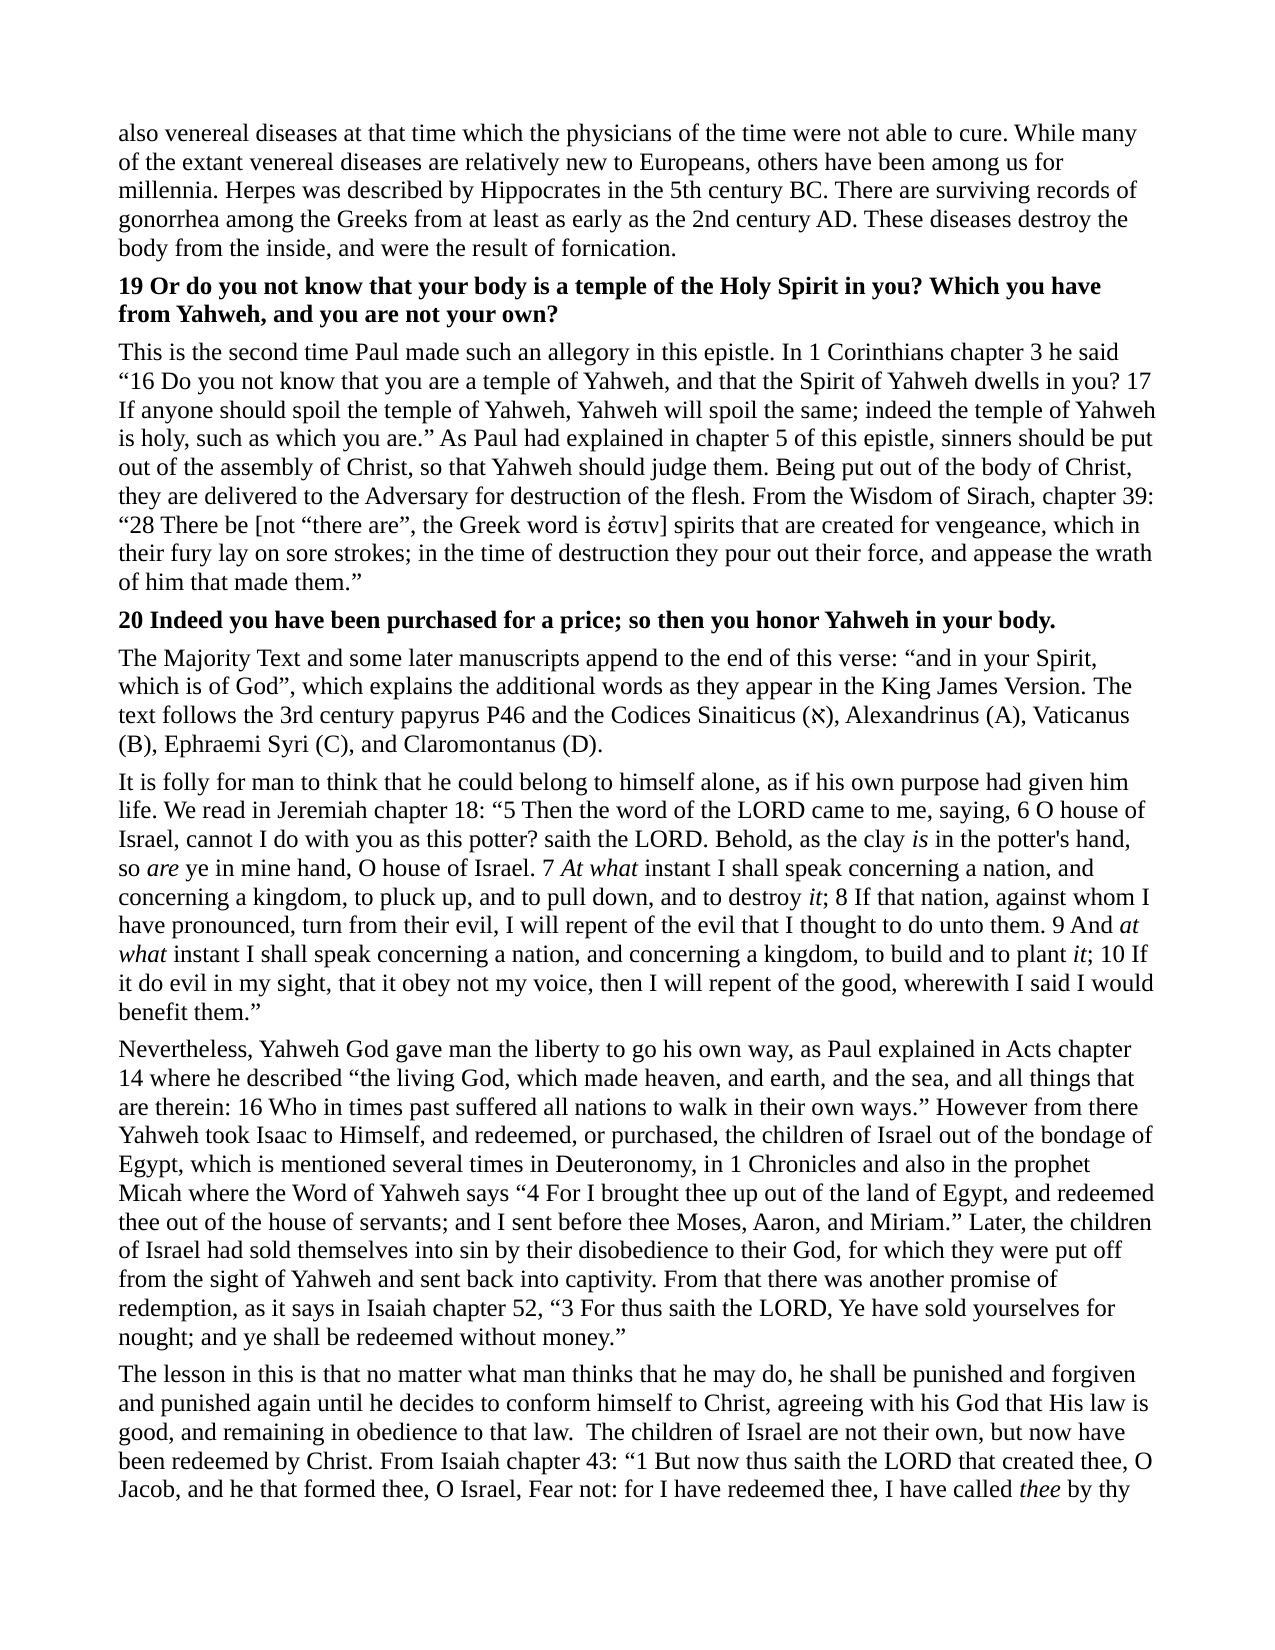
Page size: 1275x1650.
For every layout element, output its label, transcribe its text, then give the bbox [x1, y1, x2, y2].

text 19 Or do you not know that your body is a temple of the Holy Spirit in you? Which you have from Yahweh, and you are not your own? [118, 271, 1157, 328]
text This is the second time Paul made such an allegory in this epistle. In 1 Corinthians chapter 3 he said “16 Do you not know that you are a temple of Yahweh, and that the Spirit of Yahweh dwells in you? 17 If anyone should spoil the temple of Yahweh, Yahweh will spoil the same; indeed the temple of Yahweh is holy, such as which you are.” As Paul had explained in chapter 5 of this epistle, sinners should be put out of the assembly of Christ, so that Yahweh should judge them. Being put out of the body of Christ, they are delivered to the Adversary for destruction of the flesh. From the Wisdom of Sirach, chapter 39: “28 There be [not “there are”, the Greek word is ἐστιν] spirits that are created for vengeance, which in their fury lay on sore strokes; in the time of destruction they pour out their force, and appease the wrath of him that made them.” [118, 337, 1157, 596]
text also venereal diseases at that time which the physicians of the time were not able to cure. While many of the extant venereal diseases are relatively new to Europeans, others have been among us for millennia. Herpes was described by Hippocrates in the 5th century BC. There are surviving records of gonorrhea among the Greeks from at least as early as the 2nd century AD. These diseases destroy the body from the inside, and were the result of fornication. [118, 118, 1157, 262]
text It is folly for man to think that he could belong to himself alone, as if his own purpose had given him life. We read in Jeremiah chapter 18: “5 Then the word of the LORD came to me, saying, 6 O house of Israel, cannot I do with you as this potter? saith the LORD. Behold, as the clay is in the potter's hand, so are ye in mine hand, O house of Israel. 7 At what instant I shall speak concerning a nation, and concerning a kingdom, to pluck up, and to pull down, and to destroy it; 8 If that nation, against whom I have pronounced, turn from their evil, I will repent of the evil that I thought to do unto them. 9 And at what instant I shall speak concerning a nation, and concerning a kingdom, to build and to plant it; 10 If it do evil in my sight, that it obey not my voice, then I will repent of the good, wherewith I said I would benefit them.” [118, 767, 1157, 1025]
text Nevertheless, Yahweh God gave man the liberty to go his own way, as Paul explained in Acts chapter 14 where he described “the living God, which made heaven, and earth, and the sea, and all things that are therein: 16 Who in times past suffered all nations to walk in their own ways.” However from there Yahweh took Isaac to Himself, and redeemed, or purchased, the children of Israel out of the bondage of Egypt, which is mentioned several times in Deuteronomy, in 1 Chronicles and also in the prophet Micah where the Word of Yahweh says “4 For I brought thee up out of the land of Egypt, and redeemed thee out of the house of servants; and I sent before thee Moses, Aaron, and Miriam.” Later, the children of Israel had sold themselves into sin by their disobedience to their God, for which they were put off from the sight of Yahweh and sent back into captivity. From that there was another promise of redemption, as it says in Isaiah chapter 52, “3 For thus saith the LORD, Ye have sold yourselves for nought; and ye shall be redeemed without money.” [118, 1034, 1157, 1351]
text The lesson in this is that no matter what man thinks that he may do, he shall be punished and forgiven and punished again until he decides to conform himself to Christ, agreeing with his God that His law is good, and remaining in obedience to that law. The children of Israel are not their own, but now have been redeemed by Christ. From Isaiah chapter 43: “1 But now thus saith the LORD that created thee, O Jacob, and he that formed thee, O Israel, Fear not: for I have redeemed thee, I have called thee by thy [118, 1359, 1157, 1503]
text 20 Indeed you have been purchased for a price; so then you honor Yahweh in your body. [118, 605, 1157, 634]
text The Majority Text and some later manuscripts append to the end of this verse: “and in your Spirit, which is of God”, which explains the additional words as they appear in the King James Version. The text follows the 3rd century papyrus P46 and the Codices Sinaiticus (א), Alexandrinus (A), Vaticanus (B), Ephraemi Syri (C), and Claromontanus (D). [118, 643, 1157, 758]
